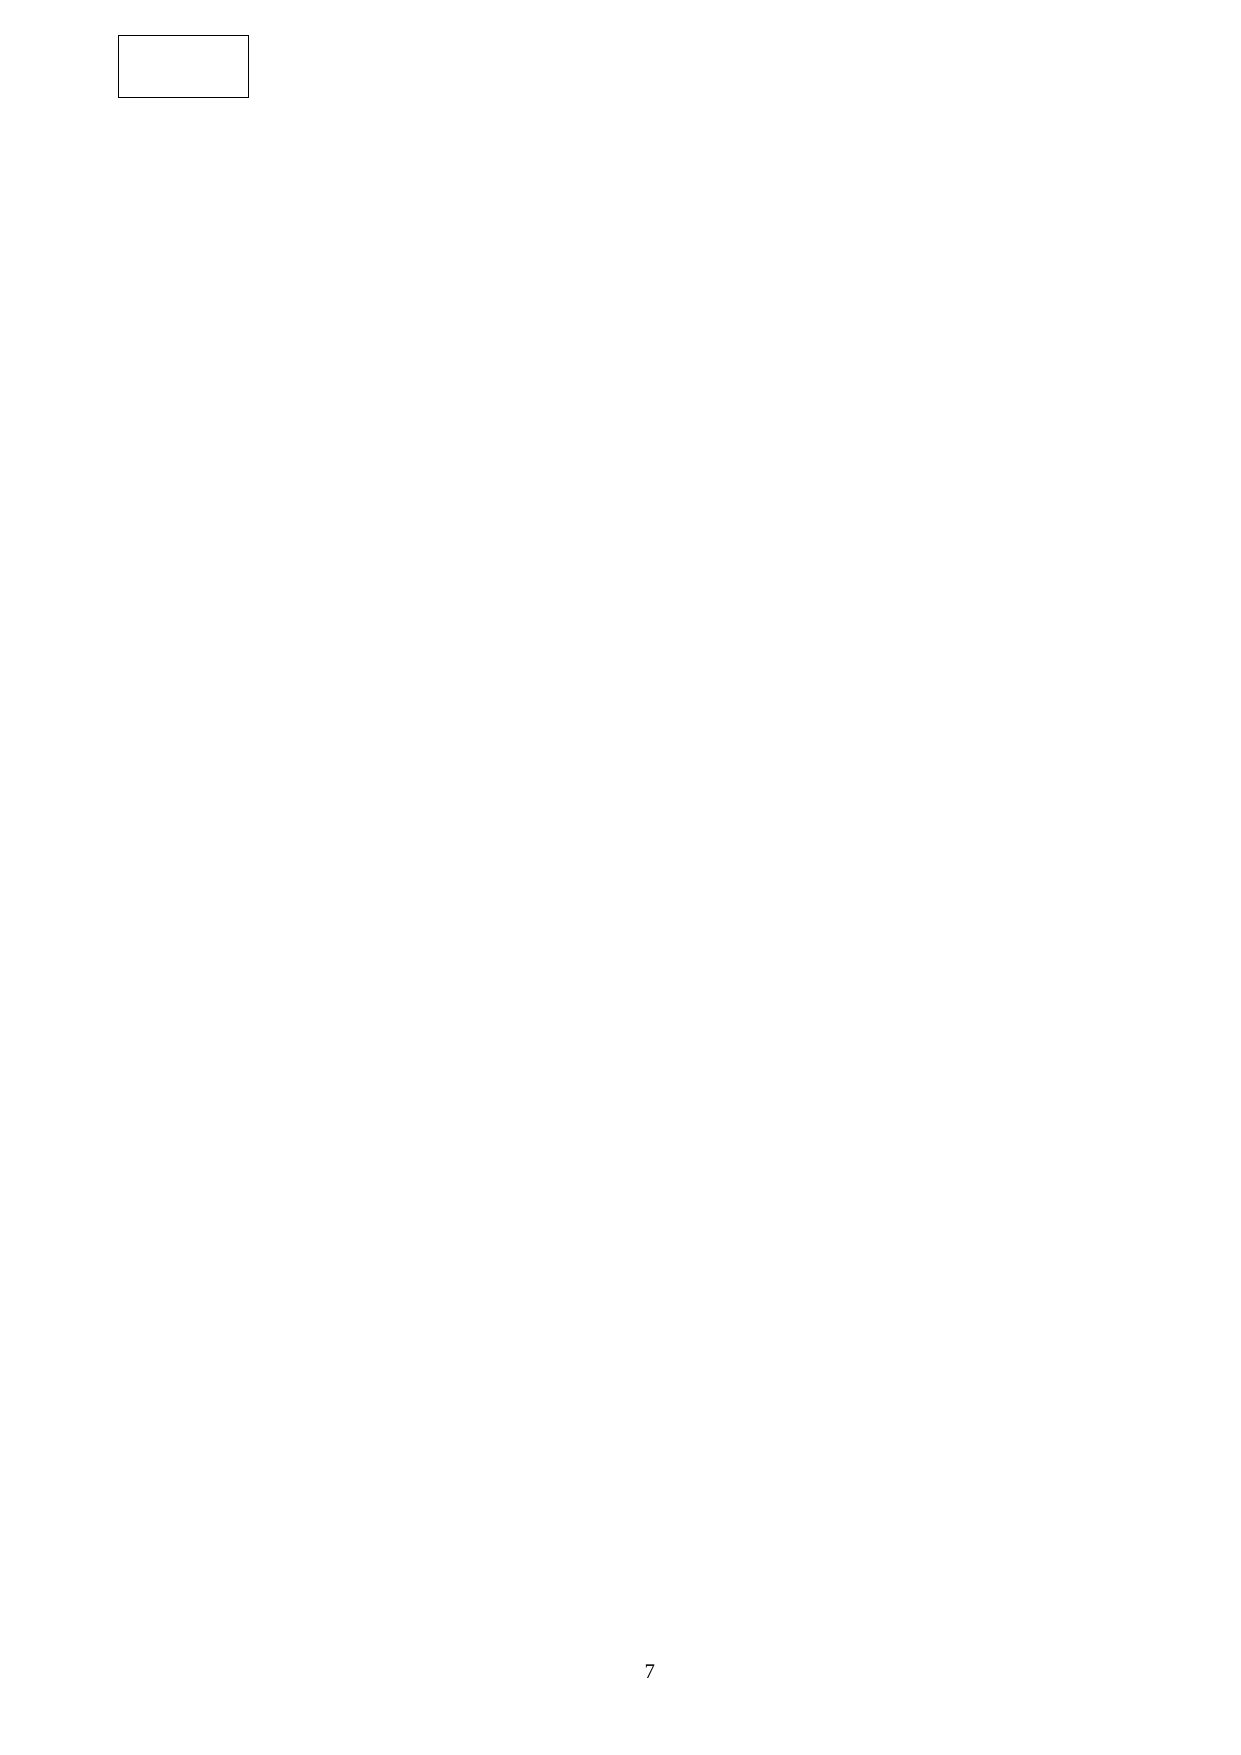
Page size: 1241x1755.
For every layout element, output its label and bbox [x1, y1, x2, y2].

table_cell [119, 36, 248, 97]
